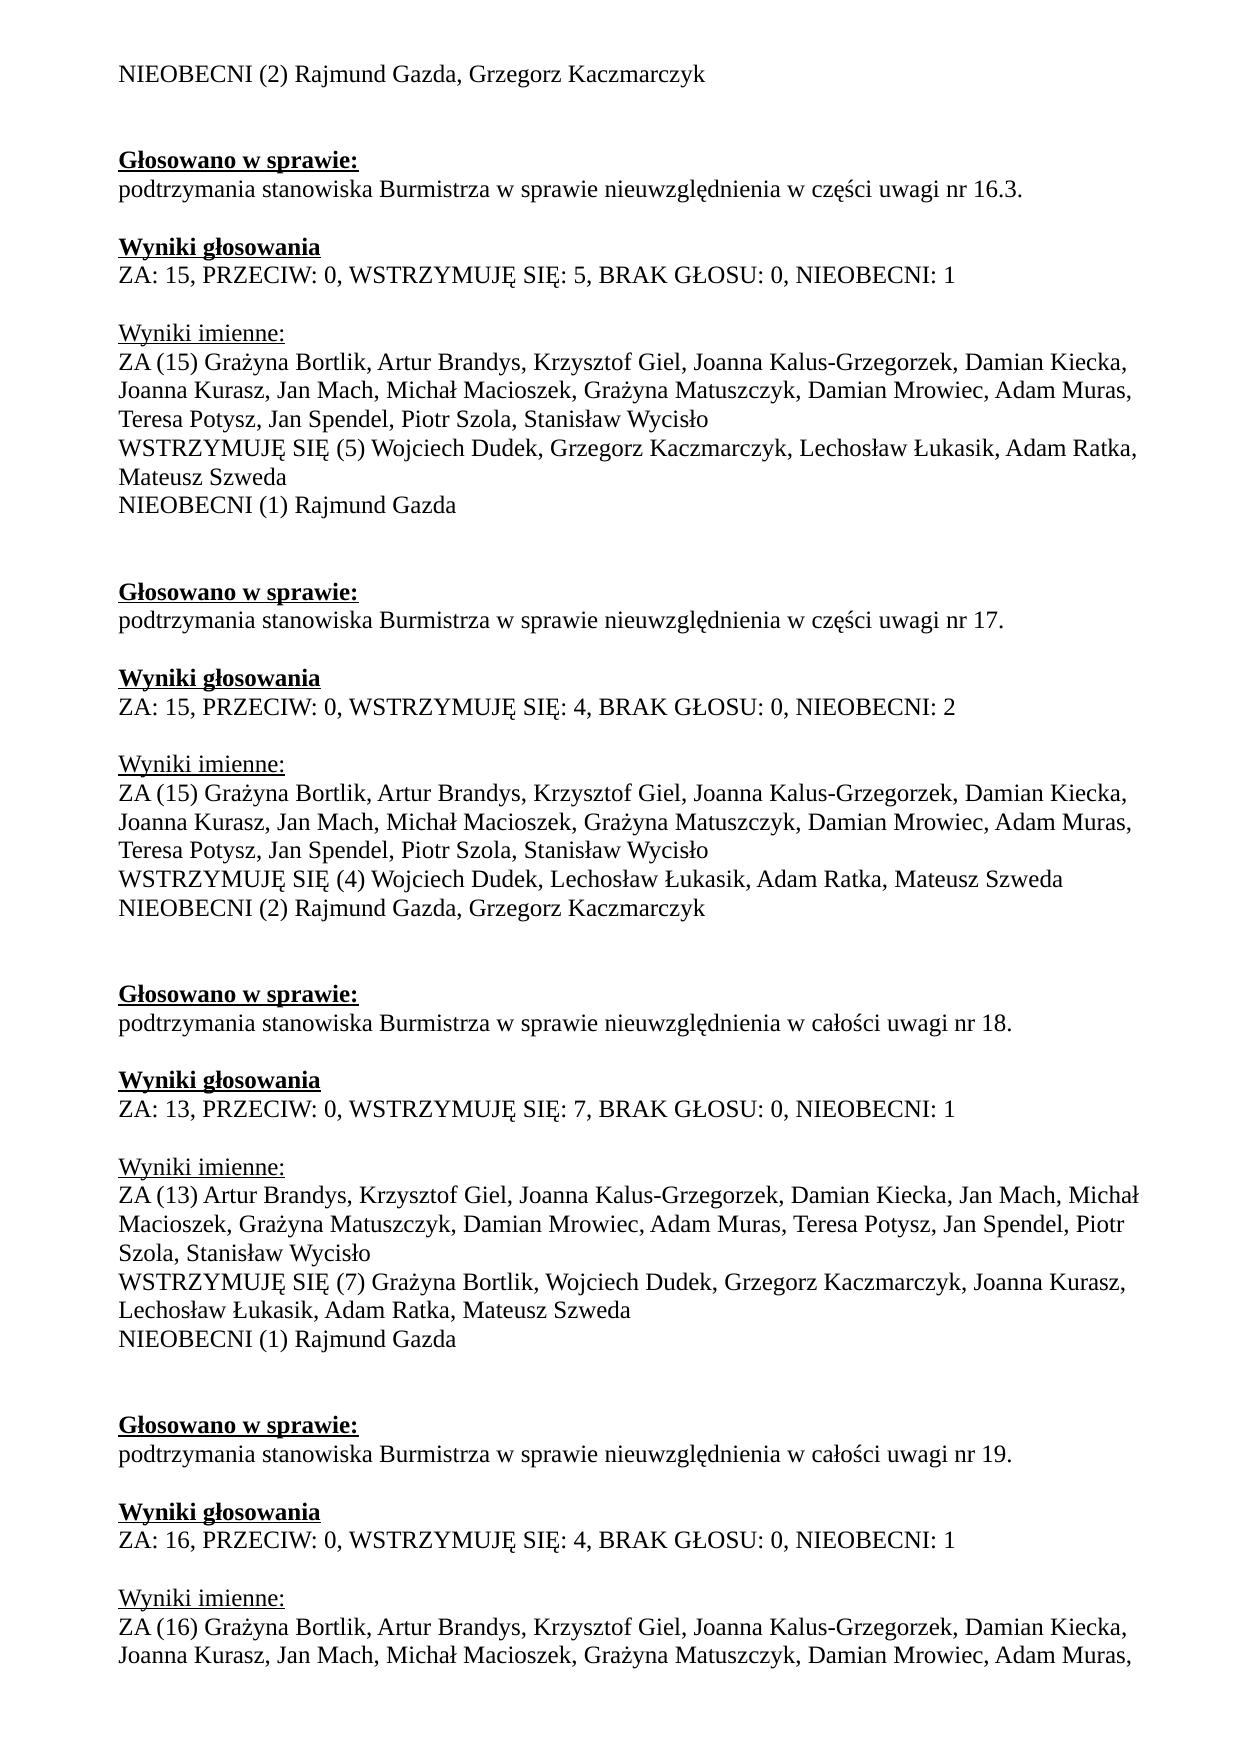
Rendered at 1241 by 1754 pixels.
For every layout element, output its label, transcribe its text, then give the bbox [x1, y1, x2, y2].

text NIEOBECNI (2) Rajmund Gazda, Grzegorz Kaczmarczyk Głosowano w sprawie: podtrzymania stanowiska Burmistrza w sprawie nieuwzględnienia w części uwagi nr 16.3. Wyniki głosowania ZA: 15, PRZECIW: 0, WSTRZYMUJĘ SIĘ: 5, BRAK GŁOSU: 0, NIEOBECNI: 1 Wyniki imienne: ZA (15) Grażyna Bortlik, Artur Brandys, Krzysztof Giel, Joanna Kalus-Grzegorzek, Damian Kiecka, Joanna Kurasz, Jan Mach, Michał Macioszek, Grażyna Matuszczyk, Damian Mrowiec, Adam Muras, Teresa Potysz, Jan Spendel, Piotr Szola, Stanisław Wycisło WSTRZYMUJĘ SIĘ (5) Wojciech Dudek, Grzegorz Kaczmarczyk, Lechosław Łukasik, Adam Ratka, Mateusz Szweda NIEOBECNI (1) Rajmund Gazda Głosowano w sprawie: podtrzymania stanowiska Burmistrza w sprawie nieuwzględnienia w części uwagi nr 17. Wyniki głosowania ZA: 15, PRZECIW: 0, WSTRZYMUJĘ SIĘ: 4, BRAK GŁOSU: 0, NIEOBECNI: 2 Wyniki imienne: ZA (15) Grażyna Bortlik, Artur Brandys, Krzysztof Giel, Joanna Kalus-Grzegorzek, Damian Kiecka, Joanna Kurasz, Jan Mach, Michał Macioszek, Grażyna Matuszczyk, Damian Mrowiec, Adam Muras, Teresa Potysz, Jan Spendel, Piotr Szola, Stanisław Wycisło WSTRZYMUJĘ SIĘ (4) Wojciech Dudek, Lechosław Łukasik, Adam Ratka, Mateusz Szweda NIEOBECNI (2) Rajmund Gazda, Grzegorz Kaczmarczyk Głosowano w sprawie: podtrzymania stanowiska Burmistrza w sprawie nieuwzględnienia w całości uwagi nr 18. Wyniki głosowania ZA: 13, PRZECIW: 0, WSTRZYMUJĘ SIĘ: 7, BRAK GŁOSU: 0, NIEOBECNI: 1 Wyniki imienne: ZA (13) Artur Brandys, Krzysztof Giel, Joanna Kalus-Grzegorzek, Damian Kiecka, Jan Mach, Michał Macioszek, Grażyna Matuszczyk, Damian Mrowiec, Adam Muras, Teresa Potysz, Jan Spendel, Piotr Szola, Stanisław Wycisło WSTRZYMUJĘ SIĘ (7) Grażyna Bortlik, Wojciech Dudek, Grzegorz Kaczmarczyk, Joanna Kurasz, Lechosław Łukasik, Adam Ratka, Mateusz Szweda NIEOBECNI (1) Rajmund Gazda Głosowano w sprawie: podtrzymania stanowiska Burmistrza w sprawie nieuwzględnienia w całości uwagi nr 19. Wyniki głosowania ZA: 16, PRZECIW: 0, WSTRZYMUJĘ SIĘ: 4, BRAK GŁOSU: 0, NIEOBECNI: 1 Wyniki imienne: ZA (16) Grażyna Bortlik, Artur Brandys, Krzysztof Giel, Joanna Kalus-Grzegorzek, Damian Kiecka, Joanna Kurasz, Jan Mach, Michał Macioszek, Grażyna Matuszczyk, Damian Mrowiec, Adam Muras, [118, 59, 1181, 1669]
